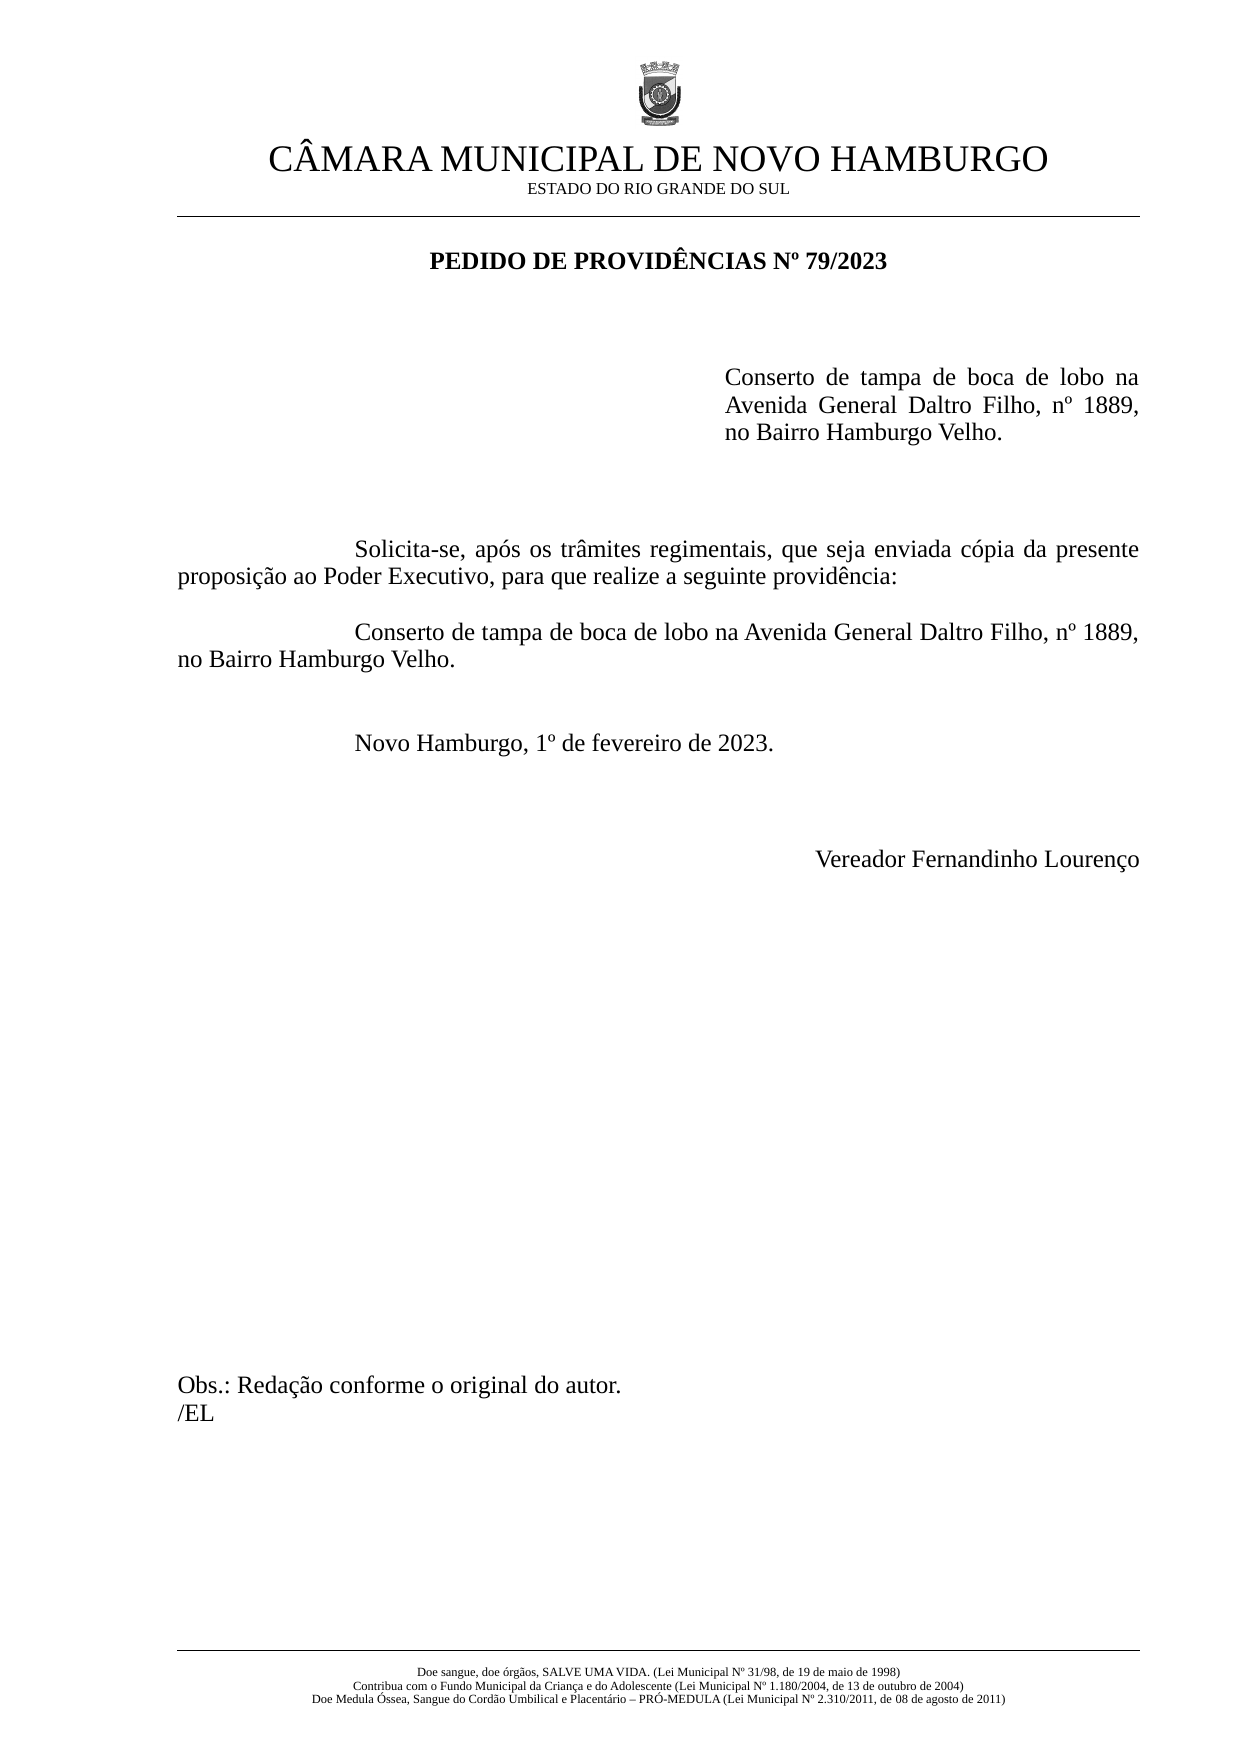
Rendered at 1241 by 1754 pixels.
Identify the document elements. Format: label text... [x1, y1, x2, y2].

text /EL [177, 1399, 1140, 1427]
text Conserto de tampa de boca de lobo na Avenida General Daltro Filho, nº 1889, no Bairro Hamburgo Velho. [177, 618, 1140, 673]
text PEDIDO DE PROVIDÊNCIAS Nº 79/2023 [177, 247, 1140, 274]
text Vereador Fernandinho Lourenço [649, 845, 1140, 873]
text Obs.: Redação conforme o original do autor. [177, 1371, 1140, 1399]
text Novo Hamburgo, 1º de fevereiro de 2023. [177, 729, 1140, 756]
text Solicita-se, após os trâmites regimentais, que seja enviada cópia da presente proposição ao Poder Executivo, para que realize a seguinte providência: [177, 535, 1140, 590]
list Conserto de tampa de boca de lobo na Avenida General Daltro Filho, nº 1889, no Bairro Hamburgo Velho. [687, 363, 1140, 446]
